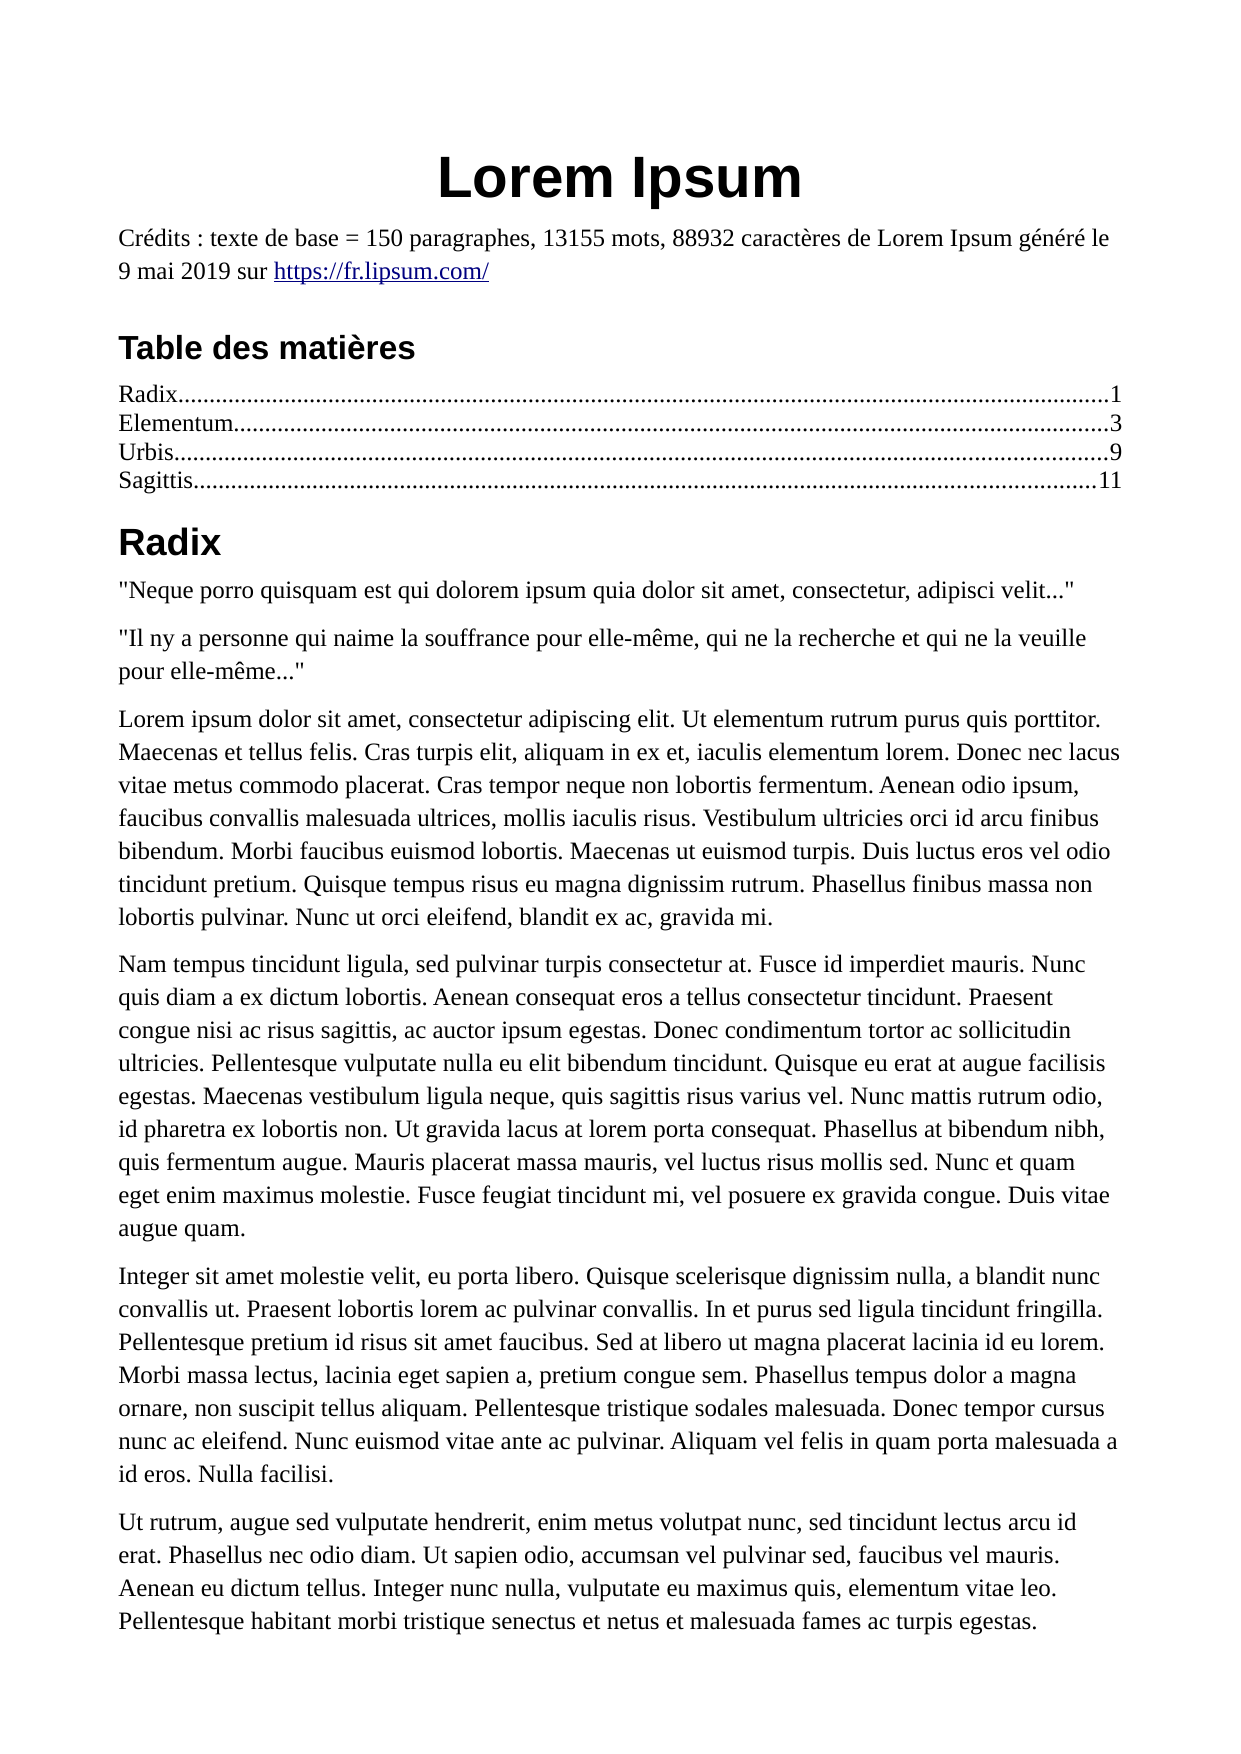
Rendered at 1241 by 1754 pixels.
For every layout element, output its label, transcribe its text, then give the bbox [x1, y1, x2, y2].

text Radix 1 [118, 379, 1122, 408]
subtitle Table des matières [118, 328, 1122, 367]
text Ut rutrum, augue sed vulputate hendrerit, enim metus volutpat nunc, sed tincidunt lectus arcu id erat. Phasellus nec odio diam. Ut sapien odio, accumsan vel pulvinar sed, faucibus vel mauris. Aenean eu dictum tellus. Integer nunc nulla, vulputate eu maximus quis, elementum vitae leo. Pellentesque habitant morbi tristique senectus et netus et malesuada fames ac turpis egestas. [118, 1507, 1122, 1635]
text "Neque porro quisquam est qui dolorem ipsum quia dolor sit amet, consectetur, adipisci velit..." [118, 575, 1122, 604]
text Sagittis 11 [118, 466, 1122, 494]
subtitle Radix [118, 519, 1122, 563]
text Urbis 9 [118, 437, 1122, 466]
text Integer sit amet molestie velit, eu porta libero. Quisque scelerisque dignissim nulla, a blandit nunc convallis ut. Praesent lobortis lorem ac pulvinar convallis. In et purus sed ligula tincidunt fringilla. Pellentesque pretium id risus sit amet faucibus. Sed at libero ut magna placerat lacinia id eu lorem. Morbi massa lectus, lacinia eget sapien a, pretium congue sem. Phasellus tempus dolor a magna ornare, non suscipit tellus aliquam. Pellentesque tristique sodales malesuada. Donec tempor cursus nunc ac eleifend. Nunc euismod vitae ante ac pulvinar. Aliquam vel felis in quam porta malesuada a id eros. Nulla facilisi. [118, 1261, 1122, 1488]
text Nam tempus tincidunt ligula, sed pulvinar turpis consectetur at. Fusce id imperdiet mauris. Nunc quis diam a ex dictum lobortis. Aenean consequat eros a tellus consectetur tincidunt. Praesent congue nisi ac risus sagittis, ac auctor ipsum egestas. Donec condimentum tortor ac sollicitudin ultricies. Pellentesque vulputate nulla eu elit bibendum tincidunt. Quisque eu erat at augue facilisis egestas. Maecenas vestibulum ligula neque, quis sagittis risus varius vel. Nunc mattis rutrum odio, id pharetra ex lobortis non. Ut gravida lacus at lorem porta consequat. Phasellus at bibendum nibh, quis fermentum augue. Mauris placerat massa mauris, vel luctus risus mollis sed. Nunc et quam eget enim maximus molestie. Fusce feugiat tincidunt mi, vel posuere ex gravida congue. Duis vitae augue quam. [118, 949, 1122, 1242]
text "Il ny a personne qui naime la souffrance pour elle-même, qui ne la recherche et qui ne la veuille pour elle-même..." [118, 623, 1122, 685]
text Lorem ipsum dolor sit amet, consectetur adipiscing elit. Ut elementum rutrum purus quis porttitor. Maecenas et tellus felis. Cras turpis elit, aliquam in ex et, iaculis elementum lorem. Donec nec lacus vitae metus commodo placerat. Cras tempor neque non lobortis fermentum. Aenean odio ipsum, faucibus convallis malesuada ultrices, mollis iaculis risus. Vestibulum ultricies orci id arcu finibus bibendum. Morbi faucibus euismod lobortis. Maecenas ut euismod turpis. Duis luctus eros vel odio tincidunt pretium. Quisque tempus risus eu magna dignissim rutrum. Phasellus finibus massa non lobortis pulvinar. Nunc ut orci eleifend, blandit ex ac, gravida mi. [118, 704, 1122, 931]
title Lorem Ipsum [118, 143, 1122, 210]
text Elementum 3 [118, 408, 1122, 437]
text Crédits : texte de base = 150 paragraphes, 13155 mots, 88932 caractères de Lorem Ipsum généré le 9 mai 2019 sur https://fr.lipsum.com/ [118, 223, 1122, 284]
